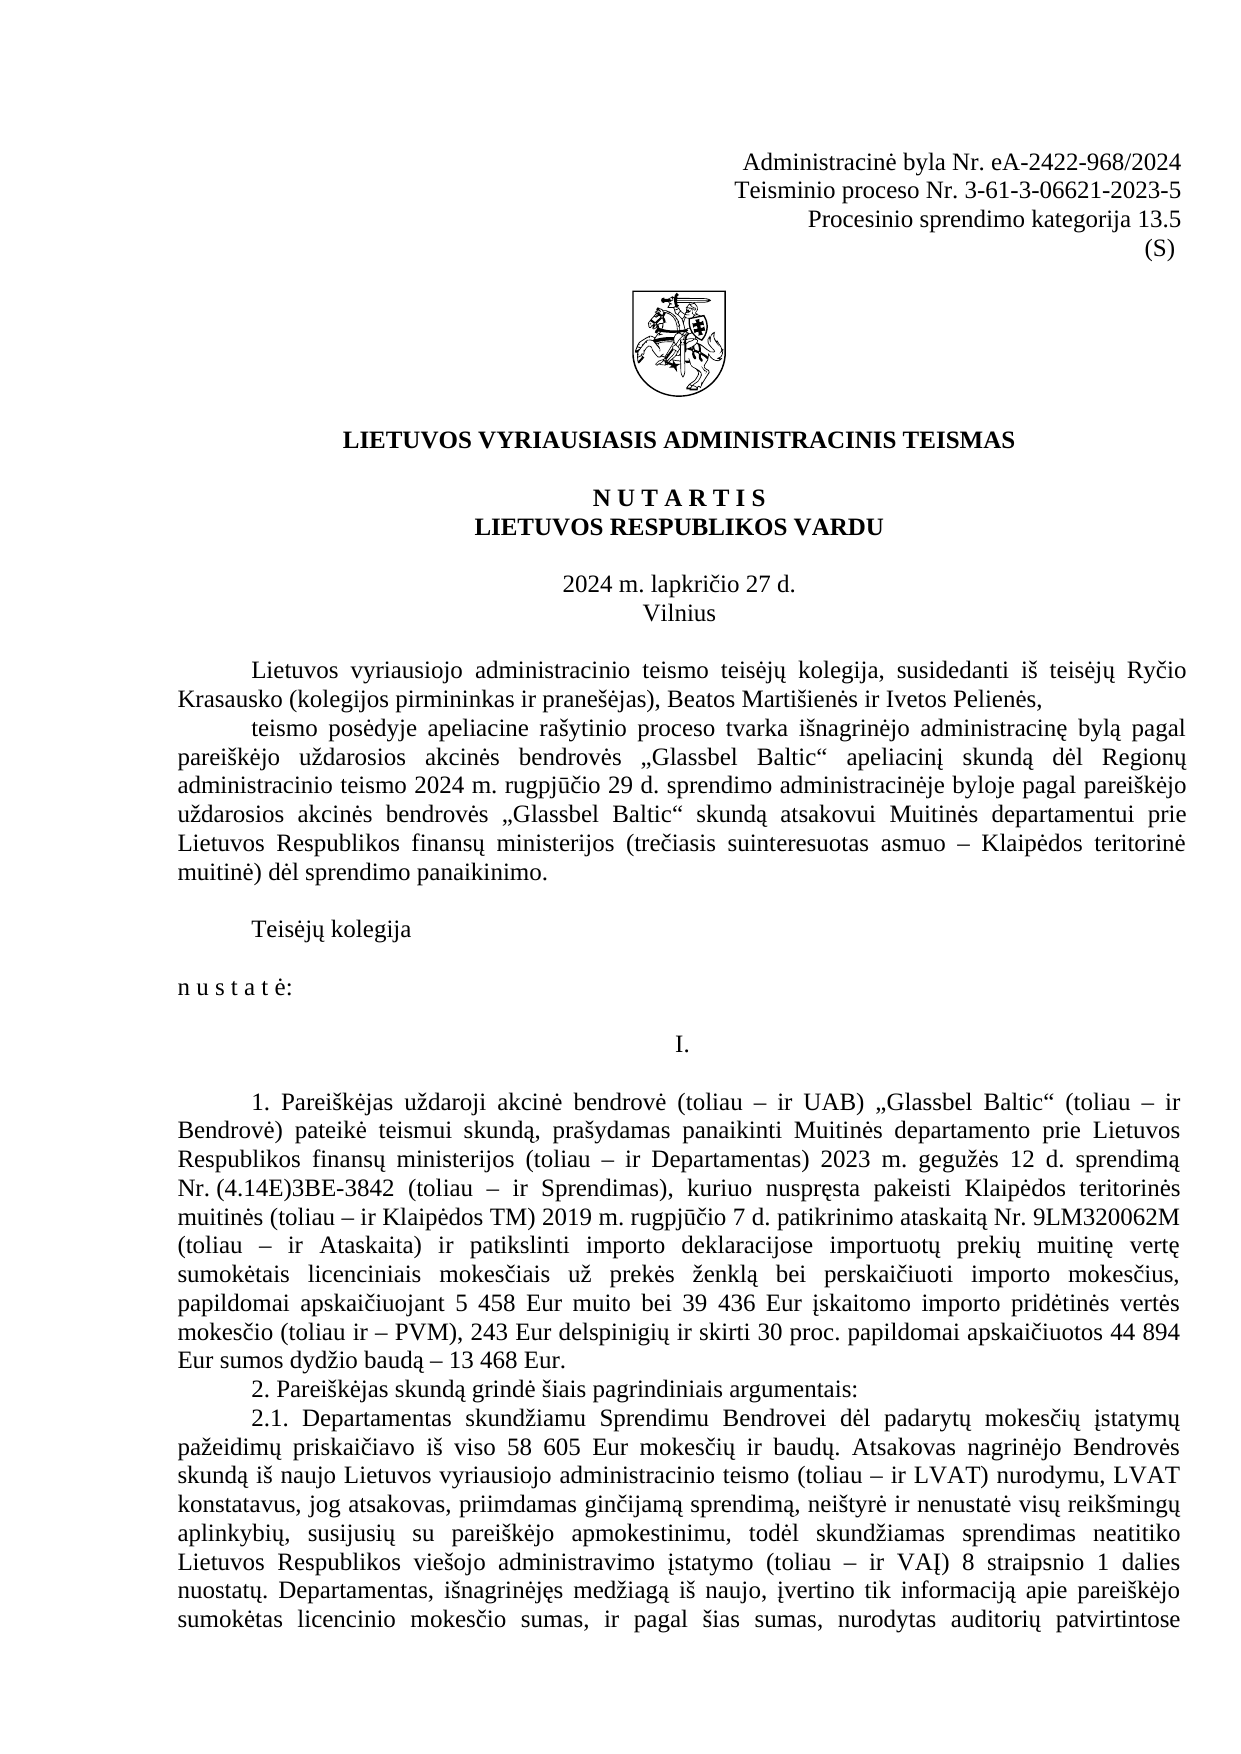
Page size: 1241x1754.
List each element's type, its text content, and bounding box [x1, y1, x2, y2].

text LIETUVOS VYRIAUSIASIS ADMINISTRACINIS TEISMAS [177, 426, 1181, 454]
text 1. Pareiškėjas uždaroji akcinė bendrovė (toliau – ir UAB) „Glassbel Baltic“ (toliau – ir Bendrovė) pateikė teismui skundą, prašydamas panaikinti Muitinės departamento prie Lietuvos Respublikos finansų ministerijos (toliau – ir Departamentas) 2023 m. gegužės 12 d. sprendimą Nr. (4.14E)3BE-3842 (toliau – ir Sprendimas), kuriuo nuspręsta pakeisti Klaipėdos teritorinės muitinės (toliau – ir Klaipėdos TM) 2019 m. rugpjūčio 7 d. patikrinimo ataskaitą Nr. 9LM320062M (toliau – ir Ataskaita) ir patikslinti importo deklaracijose importuotų prekių muitinę vertę sumokėtais licenciniais mokesčiais už prekės ženklą bei perskaičiuoti importo mokesčius, papildomai apskaičiuojant 5 458 Eur muito bei 39 436 Eur įskaitomo importo pridėtinės vertės mokesčio (toliau ir – PVM), 243 Eur delspinigių ir skirti 30 proc. papildomai apskaičiuotos 44 894 Eur sumos dydžio baudą – 13 468 Eur. [177, 1087, 1181, 1374]
text I. [177, 1029, 1187, 1058]
text Administracinė byla Nr. eA-2422-968/2024 [627, 147, 1181, 176]
text Teisminio proceso Nr. 3-61-3-06621-2023-5 [177, 176, 1181, 204]
text Vilnius [177, 598, 1181, 627]
text 2. Pareiškėjas skundą grindė šiais pagrindiniais argumentais: [177, 1374, 1181, 1403]
text Procesinio sprendimo kategorija 13.5 [177, 204, 1181, 233]
text (S) [177, 233, 1181, 262]
text 2024 m. lapkričio 27 d. [177, 569, 1181, 598]
text 2.1. Departamentas skundžiamu Sprendimu Bendrovei dėl padarytų mokesčių įstatymų pažeidimų priskaičiavo iš viso 58 605 Eur mokesčių ir baudų. Atsakovas nagrinėjo Bendrovės skundą iš naujo Lietuvos vyriausiojo administracinio teismo (toliau – ir LVAT) nurodymu, LVAT konstatavus, jog atsakovas, priimdamas ginčijamą sprendimą, neištyrė ir nenustatė visų reikšmingų aplinkybių, susijusių su pareiškėjo apmokestinimu, todėl skundžiamas sprendimas neatitiko Lietuvos Respublikos viešojo administravimo įstatymo (toliau – ir VAĮ) 8 straipsnio 1 dalies nuostatų. Departamentas, išnagrinėjęs medžiagą iš naujo, įvertino tik informaciją apie pareiškėjo sumokėtas licencinio mokesčio sumas, ir pagal šias sumas, nurodytas auditorių patvirtintose [177, 1403, 1181, 1633]
subtitle LIETUVOS RESPUBLIKOS VARDU [177, 512, 1181, 541]
text Teisėjų kolegija [177, 914, 1187, 943]
text n u s t a t ė: [177, 972, 1187, 1001]
text teismo posėdyje apeliacine rašytinio proceso tvarka išnagrinėjo administracinę bylą pagal pareiškėjo uždarosios akcinės bendrovės „Glassbel Baltic“ apeliacinį skundą dėl Regionų administracinio teismo 2024 m. rugpjūčio 29 d. sprendimo administracinėje byloje pagal pareiškėjo uždarosios akcinės bendrovės „Glassbel Baltic“ skundą atsakovui Muitinės departamentui prie Lietuvos Respublikos finansų ministerijos (trečiasis suinteresuotas asmuo – Klaipėdos teritorinė muitinė) dėl sprendimo panaikinimo. [177, 713, 1187, 886]
text Lietuvos vyriausiojo administracinio teismo teisėjų kolegija, susidedanti iš teisėjų Ryčio Krasausko (kolegijos pirmininkas ir pranešėjas), Beatos Martišienės ir Ivetos Pelienės, [177, 656, 1187, 713]
text NUTARTIS [177, 483, 1181, 512]
